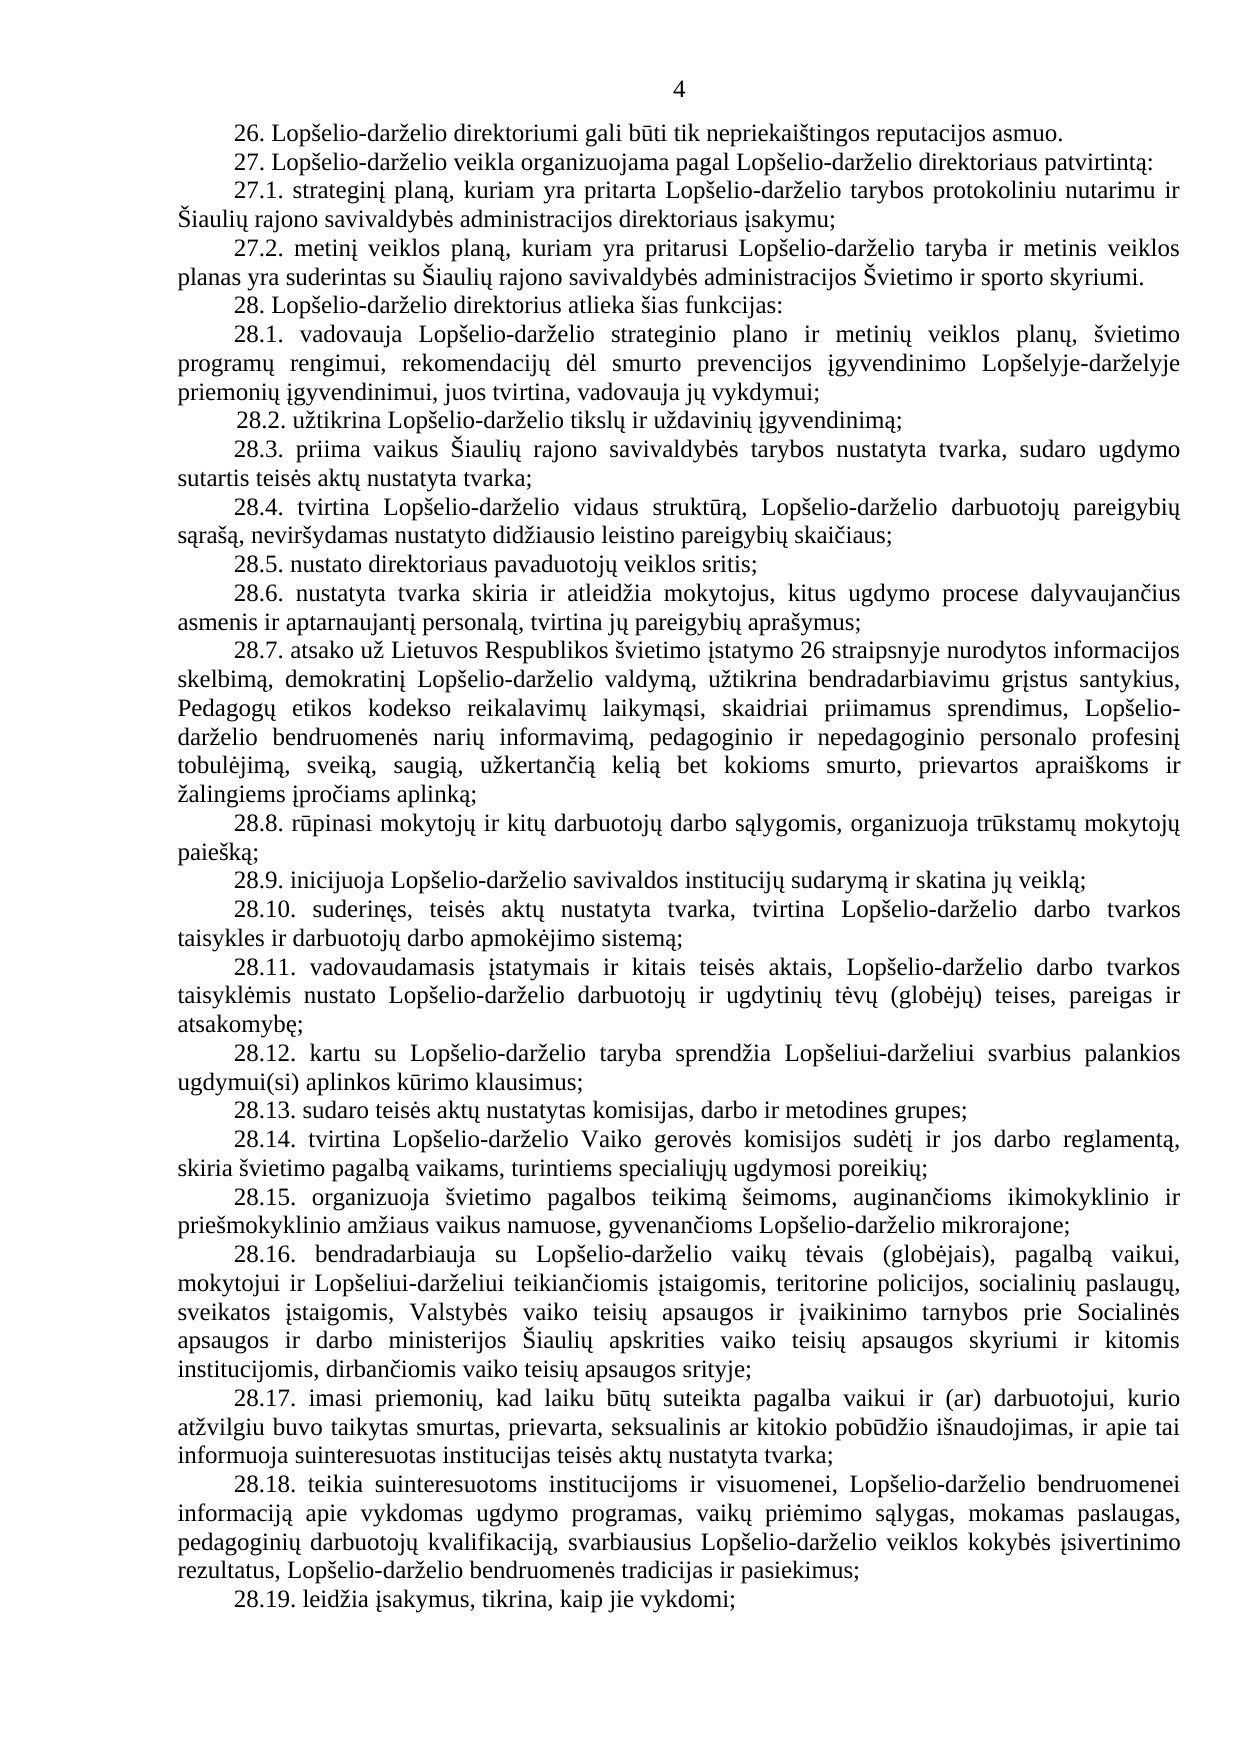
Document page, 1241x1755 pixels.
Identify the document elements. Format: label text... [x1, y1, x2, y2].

text 28.12. kartu su Lopšelio-darželio taryba sprendžia Lopšeliui-darželiui svarbius palankios ugdymui(si) aplinkos kūrimo klausimus; [177, 1038, 1181, 1096]
text 28.11. vadovaudamasis įstatymais ir kitais teisės aktais, Lopšelio-darželio darbo tvarkos taisyklėmis nustato Lopšelio-darželio darbuotojų ir ugdytinių tėvų (globėjų) teises, pareigas ir atsakomybę; [177, 952, 1181, 1038]
text 27.1. strateginį planą, kuriam yra pritarta Lopšelio-darželio tarybos protokoliniu nutarimu ir Šiaulių rajono savivaldybės administracijos direktoriaus įsakymu; [177, 176, 1181, 233]
text 28. Lopšelio-darželio direktorius atlieka šias funkcijas: [177, 291, 1181, 319]
text 28.16. bendradarbiauja su Lopšelio-darželio vaikų tėvais (globėjais), pagalbą vaikui, mokytojui ir Lopšeliui-darželiui teikiančiomis įstaigomis, teritorine policijos, socialinių paslaugų, sveikatos įstaigomis, Valstybės vaiko teisių apsaugos ir įvaikinimo tarnybos prie Socialinės apsaugos ir darbo ministerijos Šiaulių apskrities vaiko teisių apsaugos skyriumi ir kitomis institucijomis, dirbančiomis vaiko teisių apsaugos srityje; [177, 1239, 1181, 1383]
text 28.6. nustatyta tvarka skiria ir atleidžia mokytojus, kitus ugdymo procese dalyvaujančius asmenis ir aptarnaujantį personalą, tvirtina jų pareigybių aprašymus; [177, 578, 1181, 636]
text 28.19. leidžia įsakymus, tikrina, kaip jie vykdomi; [177, 1584, 1181, 1613]
text 28.10. suderinęs, teisės aktų nustatyta tvarka, tvirtina Lopšelio-darželio darbo tvarkos taisykles ir darbuotojų darbo apmokėjimo sistemą; [177, 894, 1181, 952]
text 28.18. teikia suinteresuotoms institucijoms ir visuomenei, Lopšelio-darželio bendruomenei informaciją apie vykdomas ugdymo programas, vaikų priėmimo sąlygas, mokamas paslaugas, pedagoginių darbuotojų kvalifikaciją, svarbiausius Lopšelio-darželio veiklos kokybės įsivertinimo rezultatus, Lopšelio-darželio bendruomenės tradicijas ir pasiekimus; [177, 1469, 1181, 1584]
text 26. Lopšelio-darželio direktoriumi gali būti tik nepriekaištingos reputacijos asmuo. [177, 118, 1181, 147]
text 28.4. tvirtina Lopšelio-darželio vidaus struktūrą, Lopšelio-darželio darbuotojų pareigybių sąrašą, neviršydamas nustatyto didžiausio leistino pareigybių skaičiaus; [177, 492, 1181, 549]
text 28.1. vadovauja Lopšelio-darželio strateginio plano ir metinių veiklos planų, švietimo programų rengimui, rekomendacijų dėl smurto prevencijos įgyvendinimo Lopšelyje-darželyje priemonių įgyvendinimui, juos tvirtina, vadovauja jų vykdymui; [177, 319, 1181, 406]
text 28.9. inicijuoja Lopšelio-darželio savivaldos institucijų sudarymą ir skatina jų veiklą; [177, 866, 1181, 894]
text 28.17. imasi priemonių, kad laiku būtų suteikta pagalba vaikui ir (ar) darbuotojui, kurio atžvilgiu buvo taikytas smurtas, prievarta, seksualinis ar kitokio pobūdžio išnaudojimas, ir apie tai informuoja suinteresuotas institucijas teisės aktų nustatyta tvarka; [177, 1383, 1181, 1469]
text 28.8. rūpinasi mokytojų ir kitų darbuotojų darbo sąlygomis, organizuoja trūkstamų mokytojų paiešką; [177, 808, 1181, 866]
text 28.13. sudaro teisės aktų nustatytas komisijas, darbo ir metodines grupes; [177, 1096, 1181, 1124]
text 28.15. organizuoja švietimo pagalbos teikimą šeimoms, auginančioms ikimokyklinio ir priešmokyklinio amžiaus vaikus namuose, gyvenančioms Lopšelio-darželio mikrorajone; [177, 1182, 1181, 1239]
text 27. Lopšelio-darželio veikla organizuojama pagal Lopšelio-darželio direktoriaus patvirtintą: [177, 147, 1181, 176]
text 28.3. priima vaikus Šiaulių rajono savivaldybės tarybos nustatyta tvarka, sudaro ugdymo sutartis teisės aktų nustatyta tvarka; [177, 434, 1181, 492]
text 27.2. metinį veiklos planą, kuriam yra pritarusi Lopšelio-darželio taryba ir metinis veiklos planas yra suderintas su Šiaulių rajono savivaldybės administracijos Švietimo ir sporto skyriumi. [177, 233, 1181, 291]
text 28.2. užtikrina Lopšelio-darželio tikslų ir uždavinių įgyvendinimą; [177, 406, 1181, 434]
text 28.5. nustato direktoriaus pavaduotojų veiklos sritis; [177, 549, 1181, 578]
text 28.7. atsako už Lietuvos Respublikos švietimo įstatymo 26 straipsnyje nurodytos informacijos skelbimą, demokratinį Lopšelio-darželio valdymą, užtikrina bendradarbiavimu grįstus santykius, Pedagogų etikos kodekso reikalavimų laikymąsi, skaidriai priimamus sprendimus, Lopšelio-darželio bendruomenės narių informavimą, pedagoginio ir nepedagoginio personalo profesinį tobulėjimą, sveiką, saugią, užkertančią kelią bet kokioms smurto, prievartos apraiškoms ir žalingiems įpročiams aplinką; [177, 636, 1181, 808]
text 28.14. tvirtina Lopšelio-darželio Vaiko gerovės komisijos sudėtį ir jos darbo reglamentą, skiria švietimo pagalbą vaikams, turintiems specialiųjų ugdymosi poreikių; [177, 1124, 1181, 1182]
